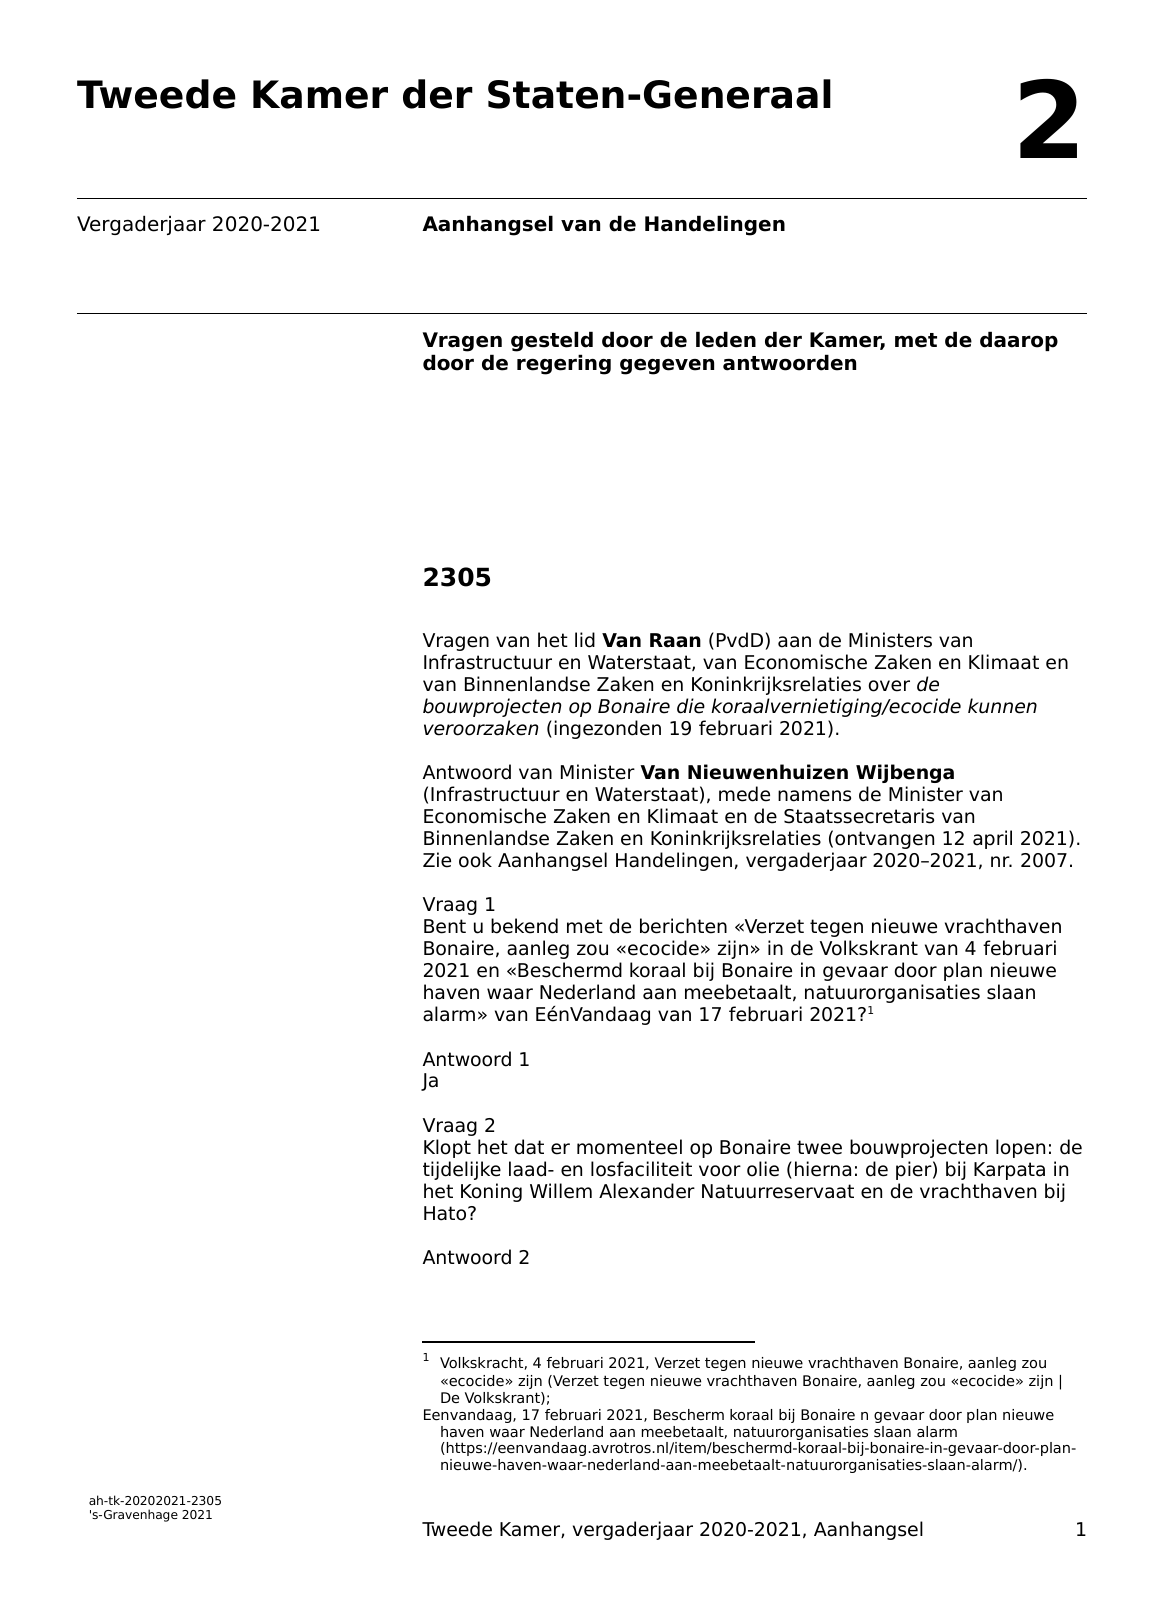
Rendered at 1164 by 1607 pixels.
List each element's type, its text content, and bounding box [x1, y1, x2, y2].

table_header 2 [886, 59, 1087, 198]
table_header Tweede Kamer der Staten-Generaal [77, 59, 886, 198]
text Bent u bekend met de berichten «Verzet tegen nieuwe vrachthaven Bonaire, aanleg zou «ecocide» zijn» in de Volkskrant van 4 februari 2021 en «Beschermd koraal bij Bonaire in gevaar door plan nieuwe haven waar Nederland aan meebetaalt, natuurorganisaties slaan alarm» van EénVandaag van 17 februari 2021? [422, 916, 1087, 1026]
text Volkskracht, 4 februari 2021, Verzet tegen nieuwe vrachthaven Bonaire, aanleg zou «ecocide» zijn (Verzet tegen nieuwe vrachthaven Bonaire, aanleg zou «ecocide» zijn | De Volkskrant); [422, 1351, 1087, 1407]
table_cell [77, 314, 422, 375]
text Vragen van het lid Van Raan (PvdD) aan de Ministers van Infrastructuur en Waterstaat, van Economische Zaken en Klimaat en van Binnenlandse Zaken en Koninkrijksrelaties over de bouwprojecten op Bonaire die koraalvernietiging/ecocide kunnen veroorzaken (ingezonden 19 februari 2021). [422, 630, 1087, 740]
text Antwoord van Minister Van Nieuwenhuizen Wijbenga (Infrastructuur en Waterstaat), mede namens de Minister van Economische Zaken en Klimaat en de Staatssecretaris van Binnenlandse Zaken en Koninkrijksrelaties (ontvangen 12 april 2021). Zie ook Aanhangsel Handelingen, vergaderjaar 2020–2021, nr. 2007. [422, 762, 1087, 872]
text Vraag 2 [422, 1114, 1087, 1137]
table_cell Vragen gesteld door de leden der Kamer, met de daarop door de regering gegeven antwoorden [422, 314, 1087, 375]
text Vraag 1 [422, 894, 1087, 916]
table_cell Aanhangsel van de Handelingen [422, 199, 1087, 313]
text Antwoord 2 [422, 1247, 1087, 1269]
table_cell Vergaderjaar 2020-2021 [77, 199, 422, 313]
text Ja [422, 1070, 1087, 1092]
text Eenvandaag, 17 februari 2021, Bescherm koraal bij Bonaire n gevaar door plan nieuwe haven waar Nederland aan meebetaalt, natuurorganisaties slaan alarm (https://eenvandaag.avrotros.nl/item/beschermd-koraal-bij-bonaire-in-gevaar-door-plan-nieuwe-haven-waar-nederland-aan-meebetaalt-natuurorganisaties-slaan-alarm/). [422, 1407, 1087, 1474]
text 2305 [422, 563, 1087, 592]
text Klopt het dat er momenteel op Bonaire twee bouwprojecten lopen: de tijdelijke laad- en losfaciliteit voor olie (hierna: de pier) bij Karpata in het Koning Willem Alexander Natuurreservaat en de vrachthaven bij Hato? [422, 1137, 1087, 1224]
text ah-tk-20202021-2305 [88, 1494, 323, 1508]
text Antwoord 1 [422, 1048, 1087, 1070]
text 's-Gravenhage 2021 [88, 1508, 323, 1522]
